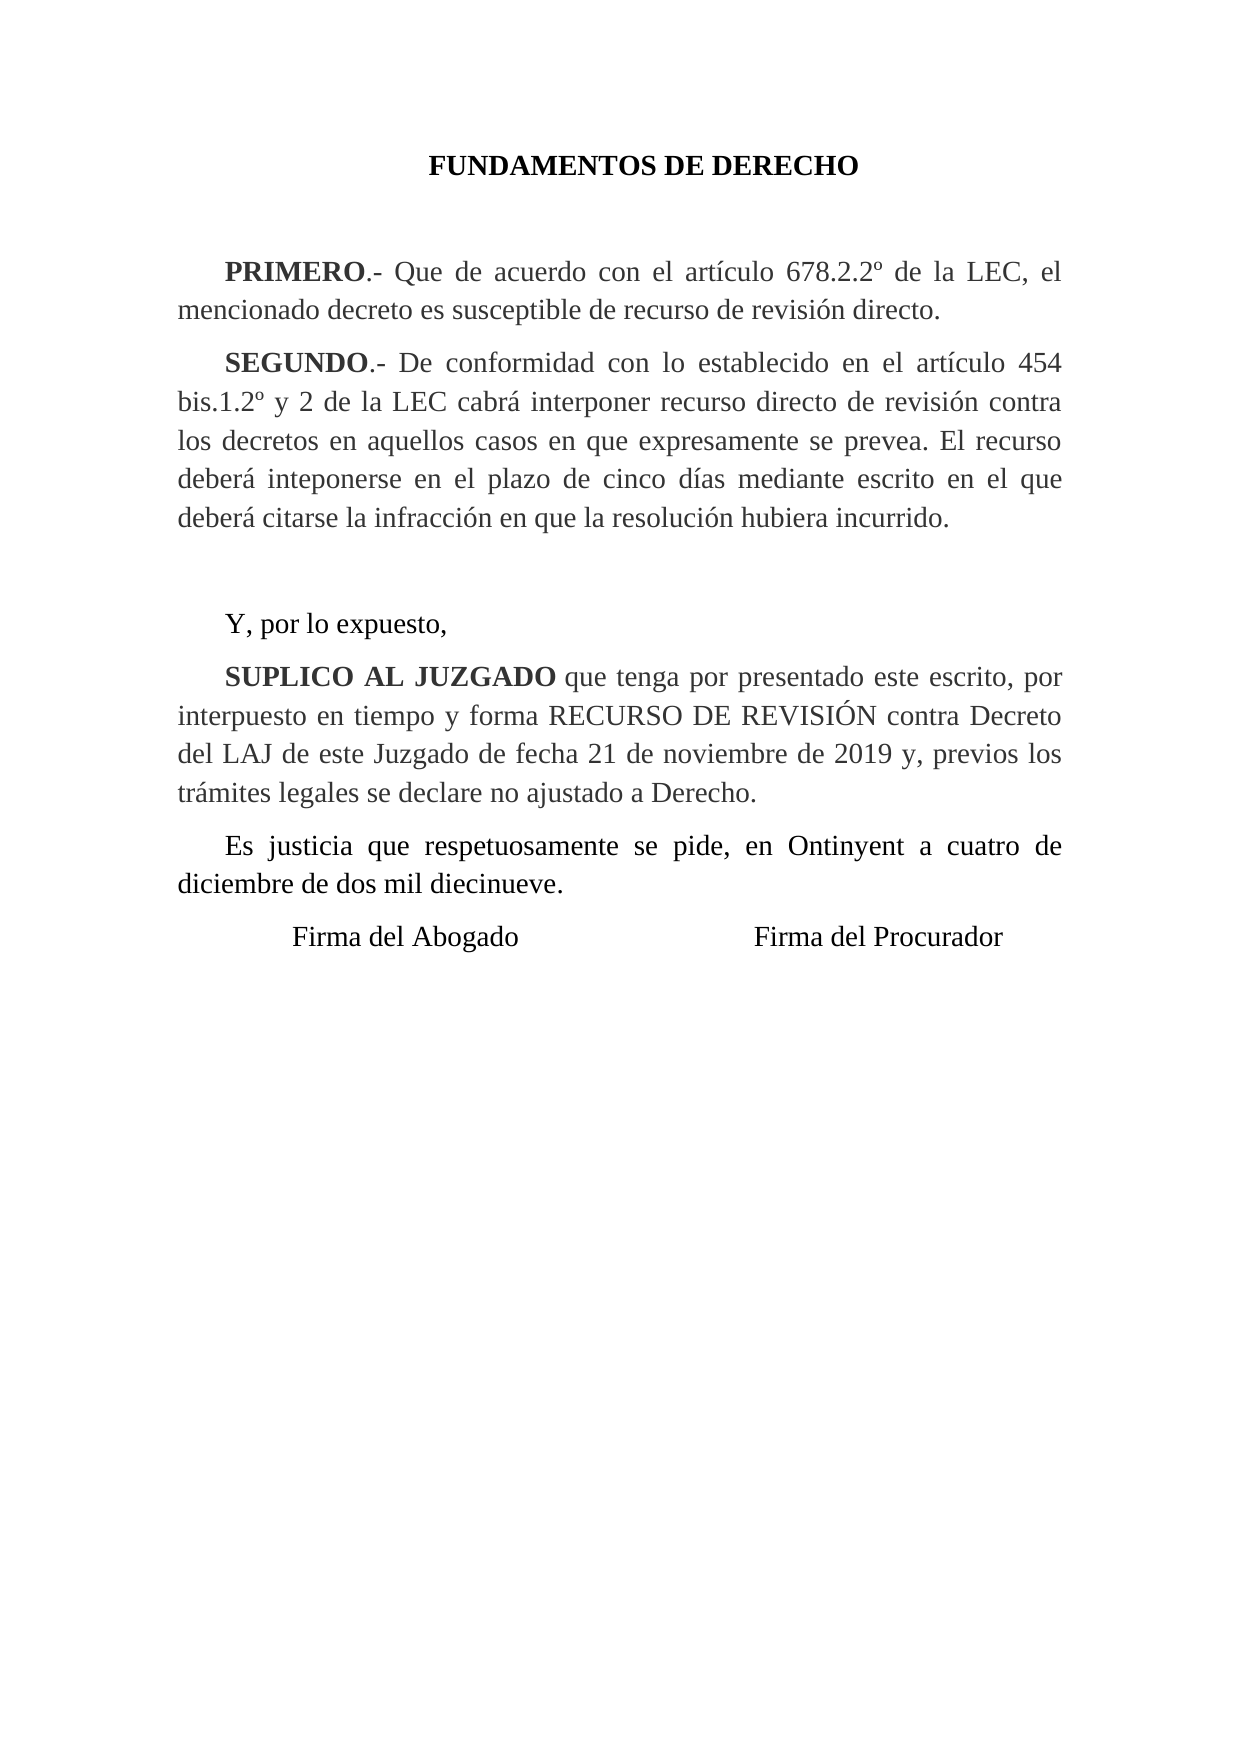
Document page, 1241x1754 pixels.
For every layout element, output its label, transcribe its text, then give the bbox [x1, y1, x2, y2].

text Es justicia que respetuosamente se pide, en Ontinyent a cuatro de diciembre de dos mil diecinueve. [177, 828, 1063, 900]
text Firma del Abogado Firma del Procurador [177, 919, 1063, 953]
text FUNDAMENTOS DE DERECHO [177, 148, 1063, 181]
text SEGUNDO.- De conformidad con lo establecido en el artículo 454 bis.1.2º y 2 de la LEC cabrá interponer recurso directo de revisión contra los decretos en aquellos casos en que expresamente se prevea. El recurso deberá inteponerse en el plazo de cinco días mediante escrito en el que deberá citarse la infracción en que la resolución hubiera incurrido. [177, 346, 1063, 533]
text PRIMERO.- Que de acuerdo con el artículo 678.2.2º de la LEC, el mencionado decreto es susceptible de recurso de revisión directo. [177, 254, 1063, 326]
text SUPLICO AL JUZGADO que tenga por presentado este escrito, por interpuesto en tiempo y forma RECURSO DE REVISIÓN contra Decreto del LAJ de este Juzgado de fecha 21 de noviembre de 2019 y, previos los trámites legales se declare no ajustado a Derecho. [177, 659, 1063, 808]
text Y, por lo expuesto, [177, 606, 1063, 639]
